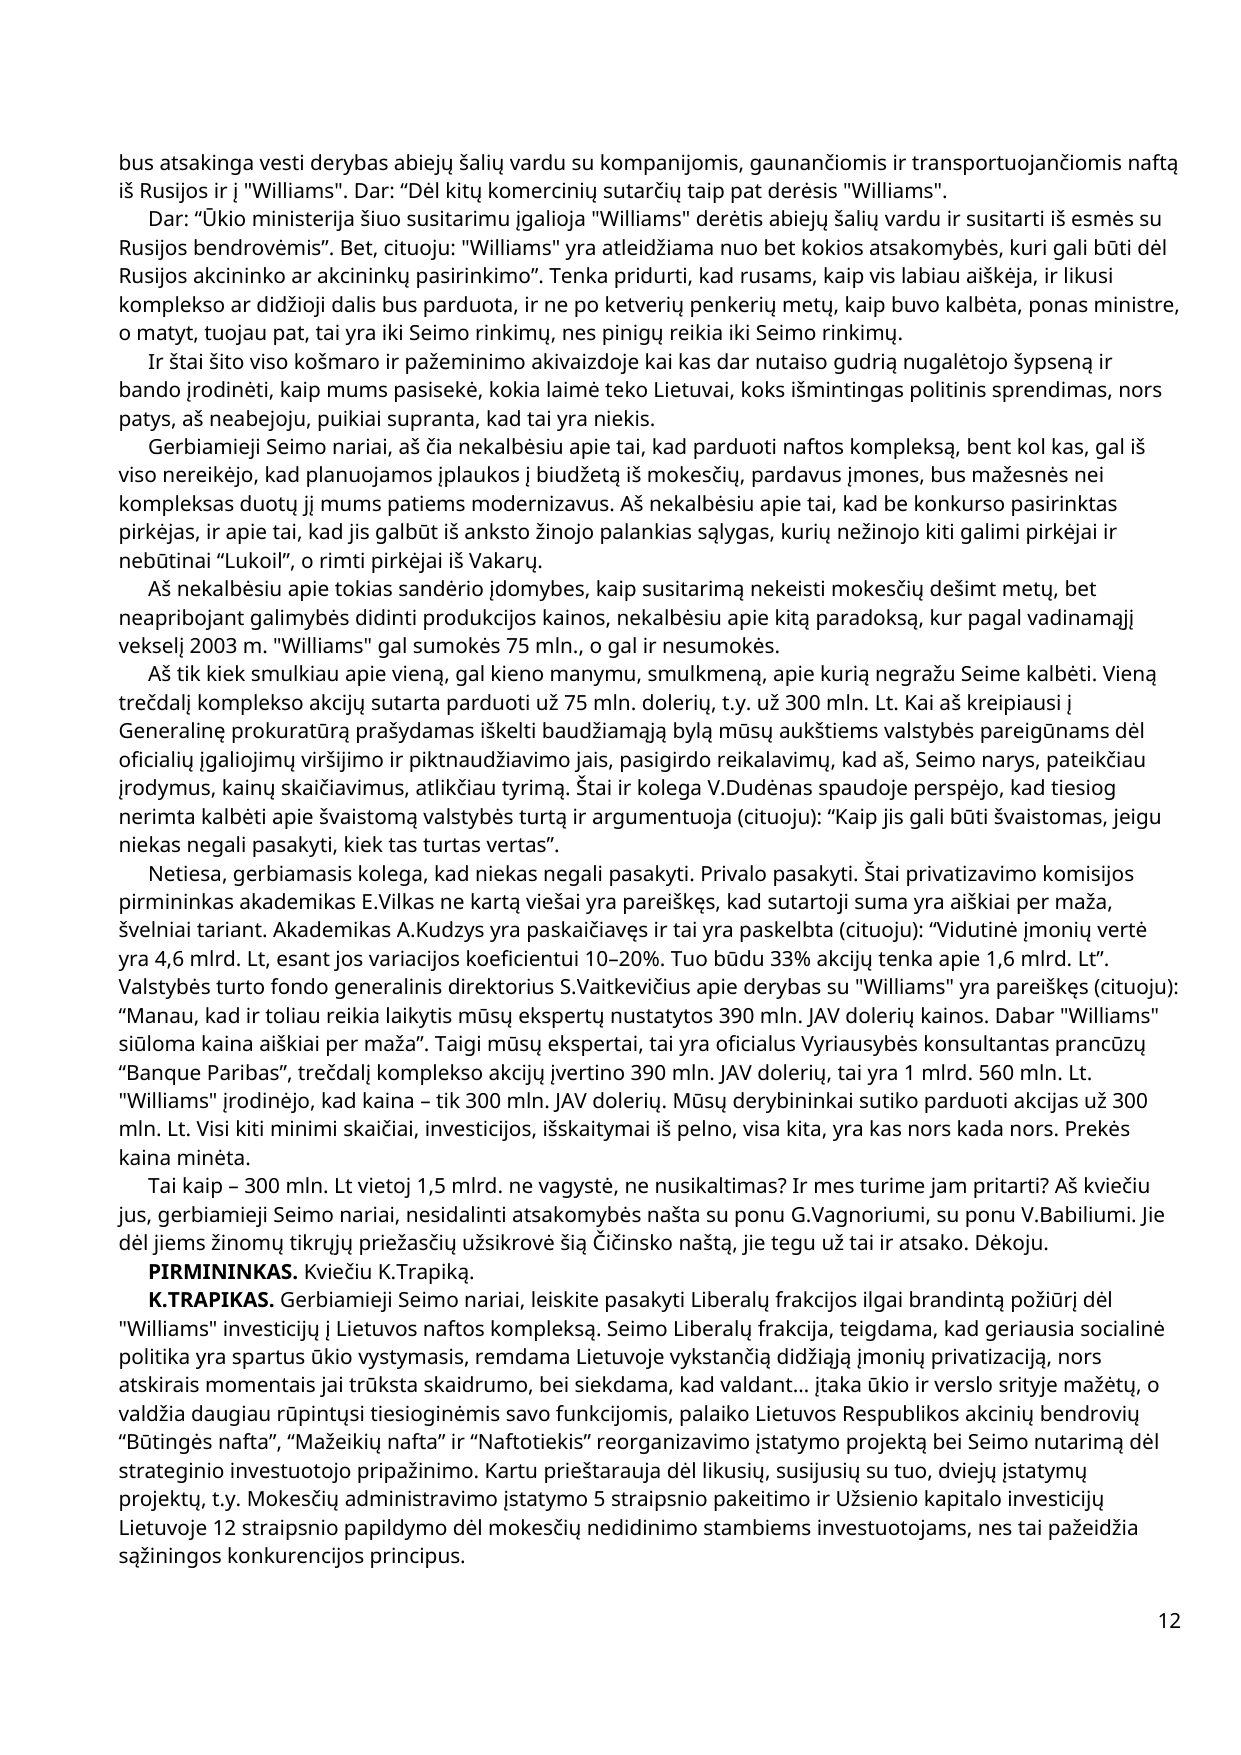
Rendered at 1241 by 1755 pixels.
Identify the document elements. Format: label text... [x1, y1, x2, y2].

text Gerbiamieji Seimo nariai, aš čia nekalbėsiu apie tai, kad parduoti naftos kompleksą, bent kol kas, gal iš viso nereikėjo, kad planuojamos įplaukos į biudžetą iš mokesčių, pardavus įmones, bus mažesnės nei kompleksas duotų jį mums patiems modernizavus. Aš nekalbėsiu apie tai, kad be konkurso pasirinktas pirkėjas, ir apie tai, kad jis galbūt iš anksto žinojo palankias sąlygas, kurių nežinojo kiti galimi pirkėjai ir nebūtinai “Lukoil”, o rimti pirkėjai iš Vakarų. [118, 432, 1181, 574]
text Dar: “Ūkio ministerija šiuo susitarimu įgalioja "Williams" derėtis abiejų šalių vardu ir susitarti iš esmės su Rusijos bendrovėmis”. Bet, cituoju: "Williams" yra atleidžiama nuo bet kokios atsakomybės, kuri gali būti dėl Rusijos akcininko ar akcininkų pasirinkimo”. Tenka pridurti, kad rusams, kaip vis labiau aiškėja, ir likusi komplekso ar didžioji dalis bus parduota, ir ne po ketverių penkerių metų, kaip buvo kalbėta, ponas ministre, o matyt, tuojau pat, tai yra iki Seimo rinkimų, nes pinigų reikia iki Seimo rinkimų. [118, 204, 1181, 347]
text Aš nekalbėsiu apie tokias sandėrio įdomybes, kaip susitarimą nekeisti mokesčių dešimt metų, bet neapribojant galimybės didinti produkcijos kainos, nekalbėsiu apie kitą paradoksą, kur pagal vadinamąjį vekselį 2003 m. "Williams" gal sumokės 75 mln., o gal ir nesumokės. [118, 574, 1181, 659]
text Aš tik kiek smulkiau apie vieną, gal kieno manymu, smulkmeną, apie kurią negražu Seime kalbėti. Vieną trečdalį komplekso akcijų sutarta parduoti už 75 mln. dolerių, t.y. už 300 mln. Lt. Kai aš kreipiausi į Generalinę prokuratūrą prašydamas iškelti baudžiamąją bylą mūsų aukštiems valstybės pareigūnams dėl oficialių įgaliojimų viršijimo ir piktnaudžiavimo jais, pasigirdo reikalavimų, kad aš, Seimo narys, pateikčiau įrodymus, kainų skaičiavimus, atlikčiau tyrimą. Štai ir kolega V.Dudėnas spaudoje perspėjo, kad tiesiog nerimta kalbėti apie švaistomą valstybės turtą ir argumentuoja (cituoju): “Kaip jis gali būti švaistomas, jeigu niekas negali pasakyti, kiek tas turtas vertas”. [118, 659, 1181, 859]
text Netiesa, gerbiamasis kolega, kad niekas negali pasakyti. Privalo pasakyti. Štai privatizavimo komisijos pirmininkas akademikas E.Vilkas ne kartą viešai yra pareiškęs, kad sutartoji suma yra aiškiai per maža, švelniai tariant. Akademikas A.Kudzys yra paskaičiavęs ir tai yra paskelbta (cituoju): “Vidutinė įmonių vertė yra 4,6 mlrd. Lt, esant jos variacijos koeficientui 10–20%. Tuo būdu 33% akcijų tenka apie 1,6 mlrd. Lt”. Valstybės turto fondo generalinis direktorius S.Vaitkevičius apie derybas su "Williams" yra pareiškęs (cituoju): “Manau, kad ir toliau reikia laikytis mūsų ekspertų nustatytos 390 mln. JAV dolerių kainos. Dabar "Williams" siūloma kaina aiškiai per maža”. Taigi mūsų ekspertai, tai yra oficialus Vyriausybės konsultantas prancūzų “Banque Paribas”, trečdalį komplekso akcijų įvertino 390 mln. JAV dolerių, tai yra 1 mlrd. 560 mln. Lt. "Williams" įrodinėjo, kad kaina – tik 300 mln. JAV dolerių. Mūsų derybininkai sutiko parduoti akcijas už 300 mln. Lt. Visi kiti minimi skaičiai, investicijos, išskaitymai iš pelno, visa kita, yra kas nors kada nors. Prekės kaina minėta. [118, 859, 1181, 1171]
text Ir štai šito viso košmaro ir pažeminimo akivaizdoje kai kas dar nutaiso gudrią nugalėtojo šypseną ir bando įrodinėti, kaip mums pasisekė, kokia laimė teko Lietuvai, koks išmintingas politinis sprendimas, nors patys, aš neabejoju, puikiai supranta, kad tai yra niekis. [118, 347, 1181, 432]
text Tai kaip – 300 mln. Lt vietoj 1,5 mlrd. ne vagystė, ne nusikaltimas? Ir mes turime jam pritarti? Aš kviečiu jus, gerbiamieji Seimo nariai, nesidalinti atsakomybės našta su ponu G.Vagnoriumi, su ponu V.Babiliumi. Jie dėl jiems žinomų tikrųjų priežasčių užsikrovė šią Čičinsko naštą, jie tegu už tai ir atsako. Dėkoju. [118, 1171, 1181, 1257]
text bus atsakinga vesti derybas abiejų šalių vardu su kompanijomis, gaunančiomis ir transportuojančiomis naftą iš Rusijos ir į "Williams". Dar: “Dėl kitų komercinių sutarčių taip pat derėsis "Williams". [118, 148, 1181, 204]
text PIRMININKAS. Kviečiu K.Trapiką. [118, 1257, 1181, 1285]
text K.TRAPIKAS. Gerbiamieji Seimo nariai, leiskite pasakyti Liberalų frakcijos ilgai brandintą požiūrį dėl "Williams" investicijų į Lietuvos naftos kompleksą. Seimo Liberalų frakcija, teigdama, kad geriausia socialinė politika yra spartus ūkio vystymasis, remdama Lietuvoje vykstančią didžiąją įmonių privatizaciją, nors atskirais momentais jai trūksta skaidrumo, bei siekdama, kad valdant… įtaka ūkio ir verslo srityje mažėtų, o valdžia daugiau rūpintųsi tiesioginėmis savo funkcijomis, palaiko Lietuvos Respublikos akcinių bendrovių “Būtingės nafta”, “Mažeikių nafta” ir “Naftotiekis” reorganizavimo įstatymo projektą bei Seimo nutarimą dėl strateginio investuotojo pripažinimo. Kartu prieštarauja dėl likusių, susijusių su tuo, dviejų įstatymų projektų, t.y. Mokesčių administravimo įstatymo 5 straipsnio pakeitimo ir Užsienio kapitalo investicijų Lietuvoje 12 straipsnio papildymo dėl mokesčių nedidinimo stambiems investuotojams, nes tai pažeidžia sąžiningos konkurencijos principus. [118, 1285, 1181, 1569]
